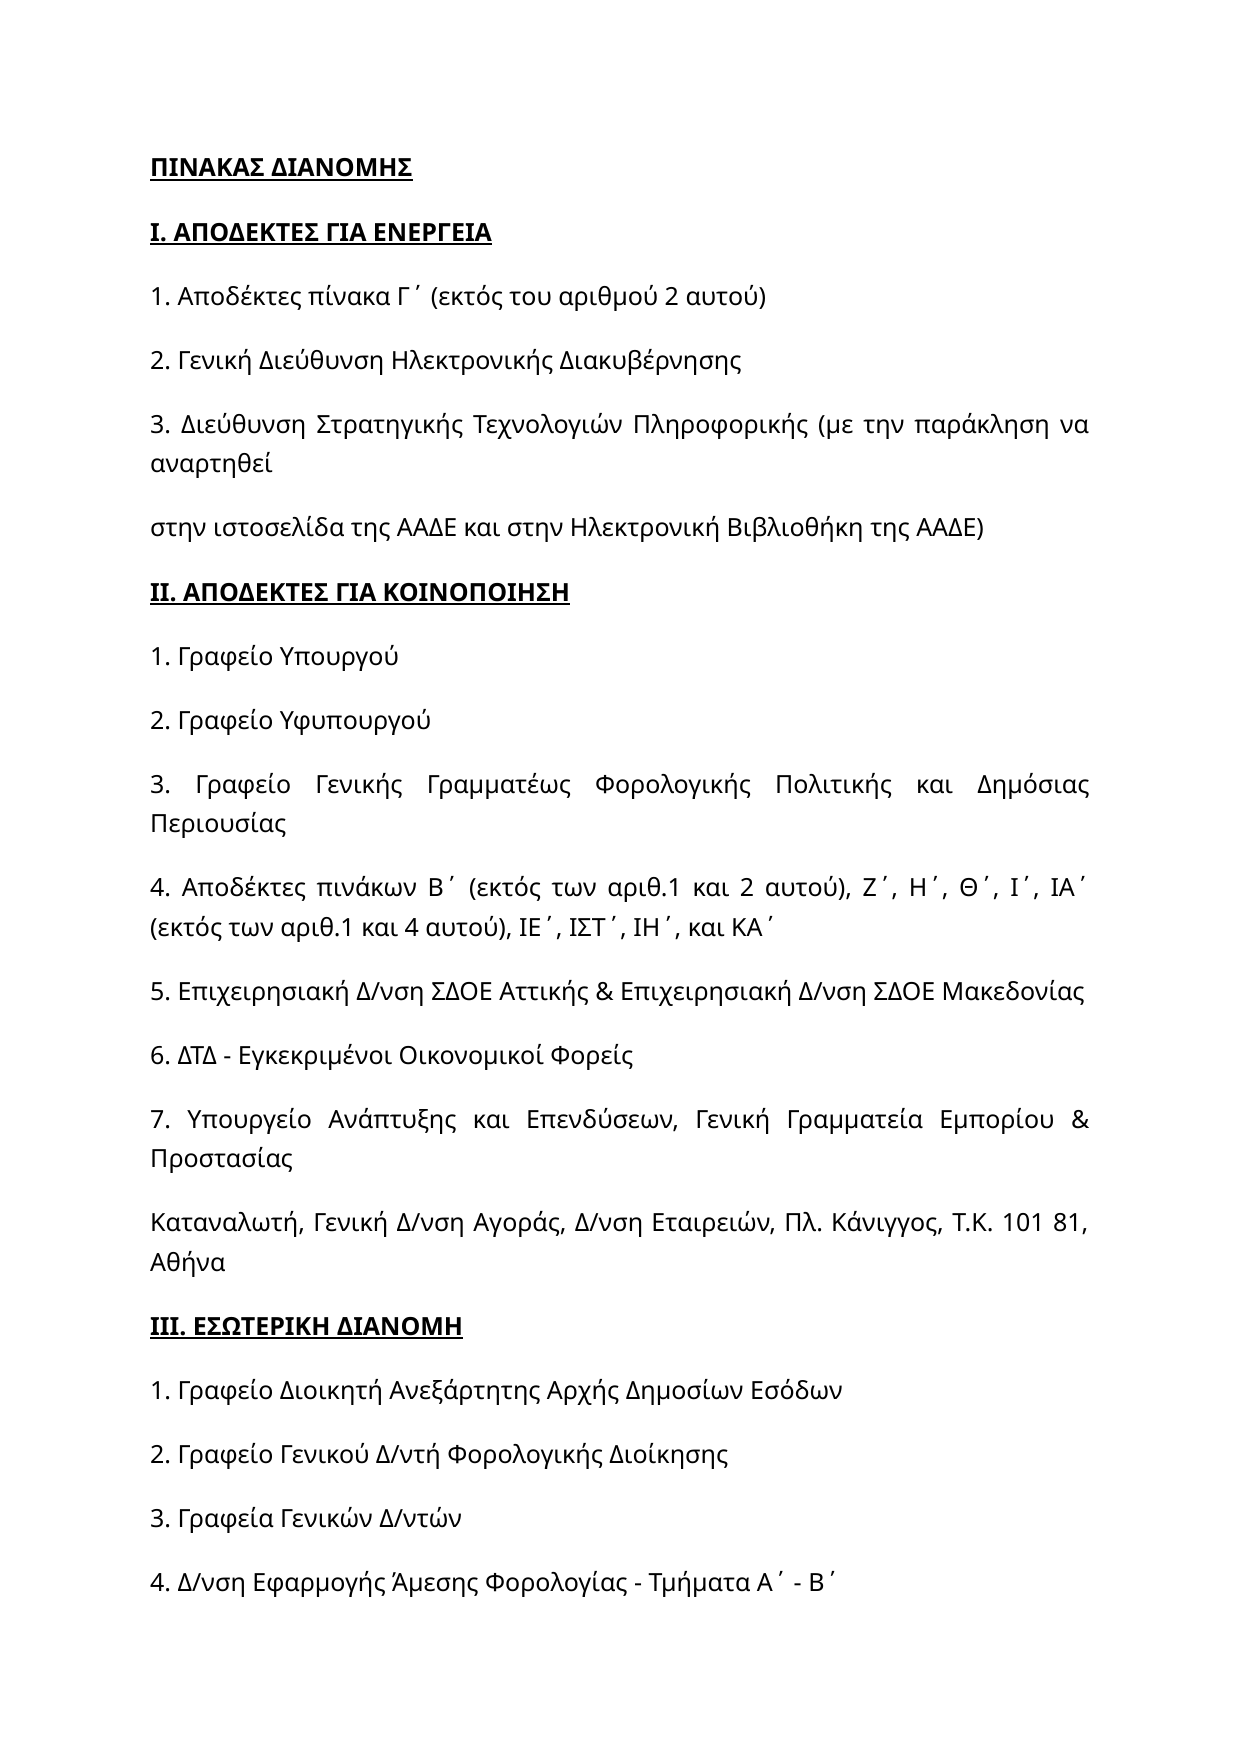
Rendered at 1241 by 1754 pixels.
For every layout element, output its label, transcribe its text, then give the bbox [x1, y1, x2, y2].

text 1. Γραφείο Διοικητή Ανεξάρτητης Αρχής Δημοσίων Εσόδων [150, 1372, 1090, 1407]
text 7. Υπουργείο Ανάπτυξης και Επενδύσεων, Γενική Γραμματεία Εμπορίου & Προστασίας [150, 1102, 1090, 1175]
text 1. Αποδέκτες πίνακα Γ΄ (εκτός του αριθμού 2 αυτού) [150, 278, 1090, 312]
text στην ιστοσελίδα της ΑΑΔΕ και στην Ηλεκτρονική Βιβλιοθήκη της ΑΑΔΕ) [150, 510, 1090, 544]
text 5. Επιχειρησιακή Δ/νση ΣΔΟΕ Αττικής & Επιχειρησιακή Δ/νση ΣΔΟΕ Μακεδονίας [150, 973, 1090, 1007]
text 6. ΔΤΔ - Εγκεκριμένοι Οικονομικοί Φορείς [150, 1037, 1090, 1072]
text 2. Γραφείο Γενικού Δ/ντή Φορολογικής Διοίκησης [150, 1437, 1090, 1471]
text 3. Διεύθυνση Στρατηγικής Τεχνολογιών Πληροφορικής (με την παράκληση να αναρτηθεί [150, 407, 1090, 480]
text ΠΙΝΑΚΑΣ ΔΙΑΝΟΜΗΣ [150, 150, 1090, 184]
text ΙΙΙ. ΕΣΩΤΕΡΙΚΗ ΔΙΑΝΟΜΗ [150, 1308, 1090, 1342]
text ΙΙ. ΑΠΟΔΕΚΤΕΣ ΓΙΑ ΚΟΙΝΟΠΟΙΗΣΗ [150, 574, 1090, 608]
text 4. Δ/νση Εφαρμογής Άμεσης Φορολογίας - Τμήματα Α΄ - Β΄ [150, 1565, 1090, 1599]
text Καταναλωτή, Γενική Δ/νση Αγοράς, Δ/νση Εταιρειών, Πλ. Κάνιγγος, Τ.Κ. 101 81, Αθήνα [150, 1205, 1090, 1278]
text 3. Γραφεία Γενικών Δ/ντών [150, 1501, 1090, 1535]
text 2. Γενική Διεύθυνση Ηλεκτρονικής Διακυβέρνησης [150, 342, 1090, 377]
text 1. Γραφείο Υπουργού [150, 638, 1090, 672]
text Ι. ΑΠΟΔΕΚΤΕΣ ΓΙΑ ΕΝΕΡΓΕΙΑ [150, 214, 1090, 248]
text 2. Γραφείο Υφυπουργού [150, 702, 1090, 737]
text 4. Αποδέκτες πινάκων Β΄ (εκτός των αριθ.1 και 2 αυτού), Ζ΄, Η΄, Θ΄, Ι΄, ΙΑ΄ (εκτός των αριθ.1 και 4 αυτού), ΙΕ΄, ΙΣΤ΄, ΙΗ΄, και ΚΑ΄ [150, 870, 1090, 943]
text 3. Γραφείο Γενικής Γραμματέως Φορολογικής Πολιτικής και Δημόσιας Περιουσίας [150, 767, 1090, 840]
